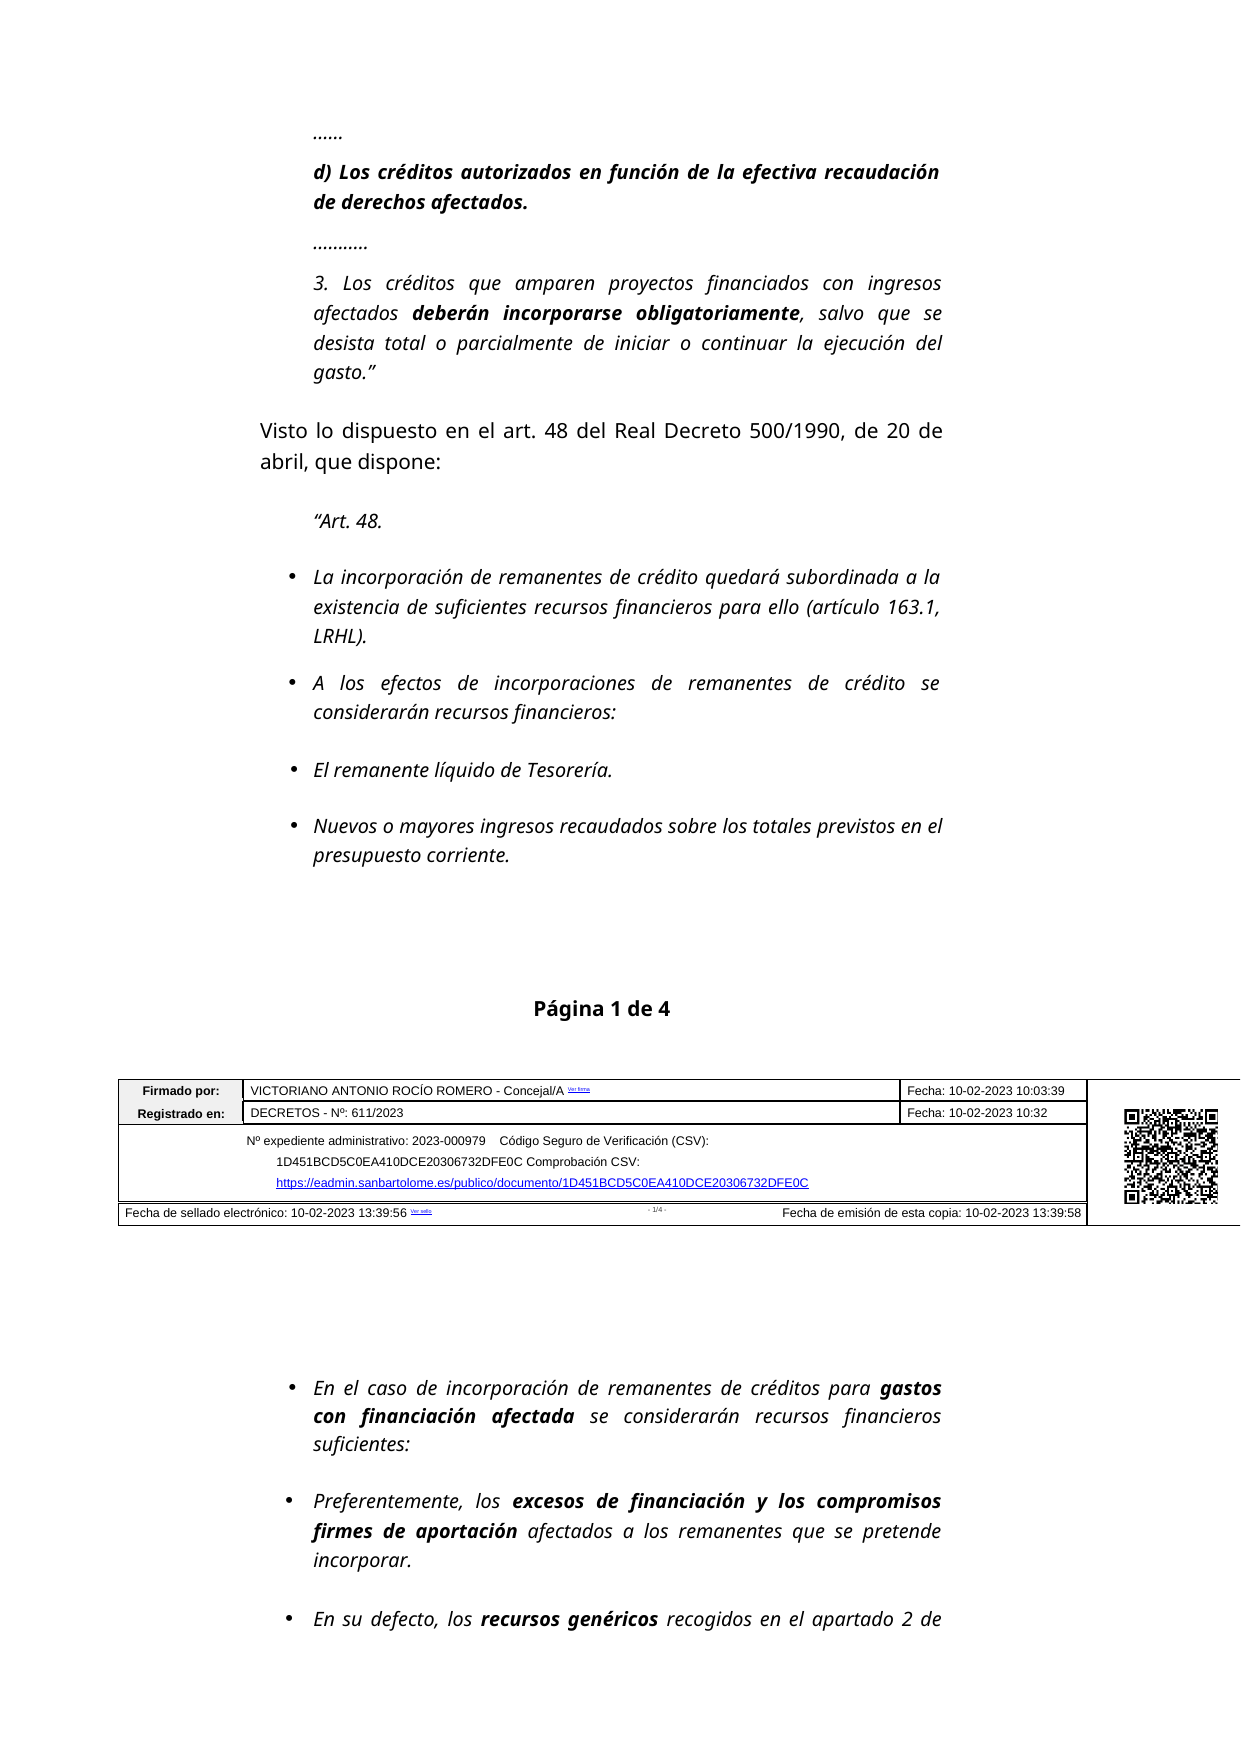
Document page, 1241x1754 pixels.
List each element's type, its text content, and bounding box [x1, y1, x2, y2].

text “Art. 48. [313, 507, 1122, 534]
list La incorporación de remanentes de crédito quedará subordinada a la existencia de suficientes recursos financieros para ello (artículo 163.1, LRHL). [288, 563, 943, 649]
list Nuevos o mayores ingresos recaudados sobre los totales previstos en el presupuesto corriente. [290, 812, 944, 868]
table_header VICTORIANO ANTONIO ROCÍO ROMERO - Concejal/A Ver firma [244, 1080, 899, 1100]
list A los efectos de incorporaciones de remanentes de crédito se considerarán recursos financieros: [288, 669, 942, 725]
table_cell DECRETOS - Nº: 611/2023 [244, 1102, 899, 1123]
text Página 1 de 4 [279, 994, 924, 1022]
text …… [313, 118, 1122, 145]
list Preferentemente, los excesos de financiación y los compromisos firmes de aportación afectados a los remanentes que se pretende incorporar. [285, 1487, 944, 1574]
table_cell Registrado en: [119, 1104, 242, 1121]
table_header Firmado por: [119, 1080, 242, 1098]
text Visto lo dispuesto en el art. 48 del Real Decreto 500/1990, de 20 de abril, que dispone: [260, 416, 944, 476]
table_cell Fecha: 10-02-2023 10:32 [901, 1102, 1086, 1123]
table_header Fecha: 10-02-2023 10:03:39 [901, 1080, 1086, 1100]
table_cell Nº expediente administrativo: 2023-000979 Código Seguro de Verificación (CSV): 1D451BCD5C0EA410DCE20306732DFE0C Comprobación CSV: https://eadmin.sanbartolome.es/publico/documento/1D451BCD5C0EA410DCE20306732DFE0C [119, 1125, 1086, 1201]
list El remanente líquido de Tesorería. [290, 756, 1122, 783]
text ……….. [313, 228, 1122, 255]
table_header [1088, 1080, 1240, 1225]
text d) Los créditos autorizados en función de la efectiva recaudación de derechos afectados. [313, 158, 943, 215]
text 3. Los créditos que amparen proyectos financiados con ingresos afectados deberán incorporarse obligatoriamente, salvo que se desista total o parcialmente de iniciar o continuar la ejecución del gasto.” [313, 269, 944, 385]
list En su defecto, los recursos genéricos recogidos en el apartado 2 de [285, 1605, 945, 1632]
table_cell Fecha de sellado electrónico: 10-02-2023 13:39:56 Ver sello - 1/4 - Fecha de emisión de esta copia: 10-02-2023 13:39:58 [119, 1204, 1086, 1225]
list En el caso de incorporación de remanentes de créditos para gastos con financiación afectada se considerarán recursos financieros suficientes: [288, 1374, 944, 1457]
